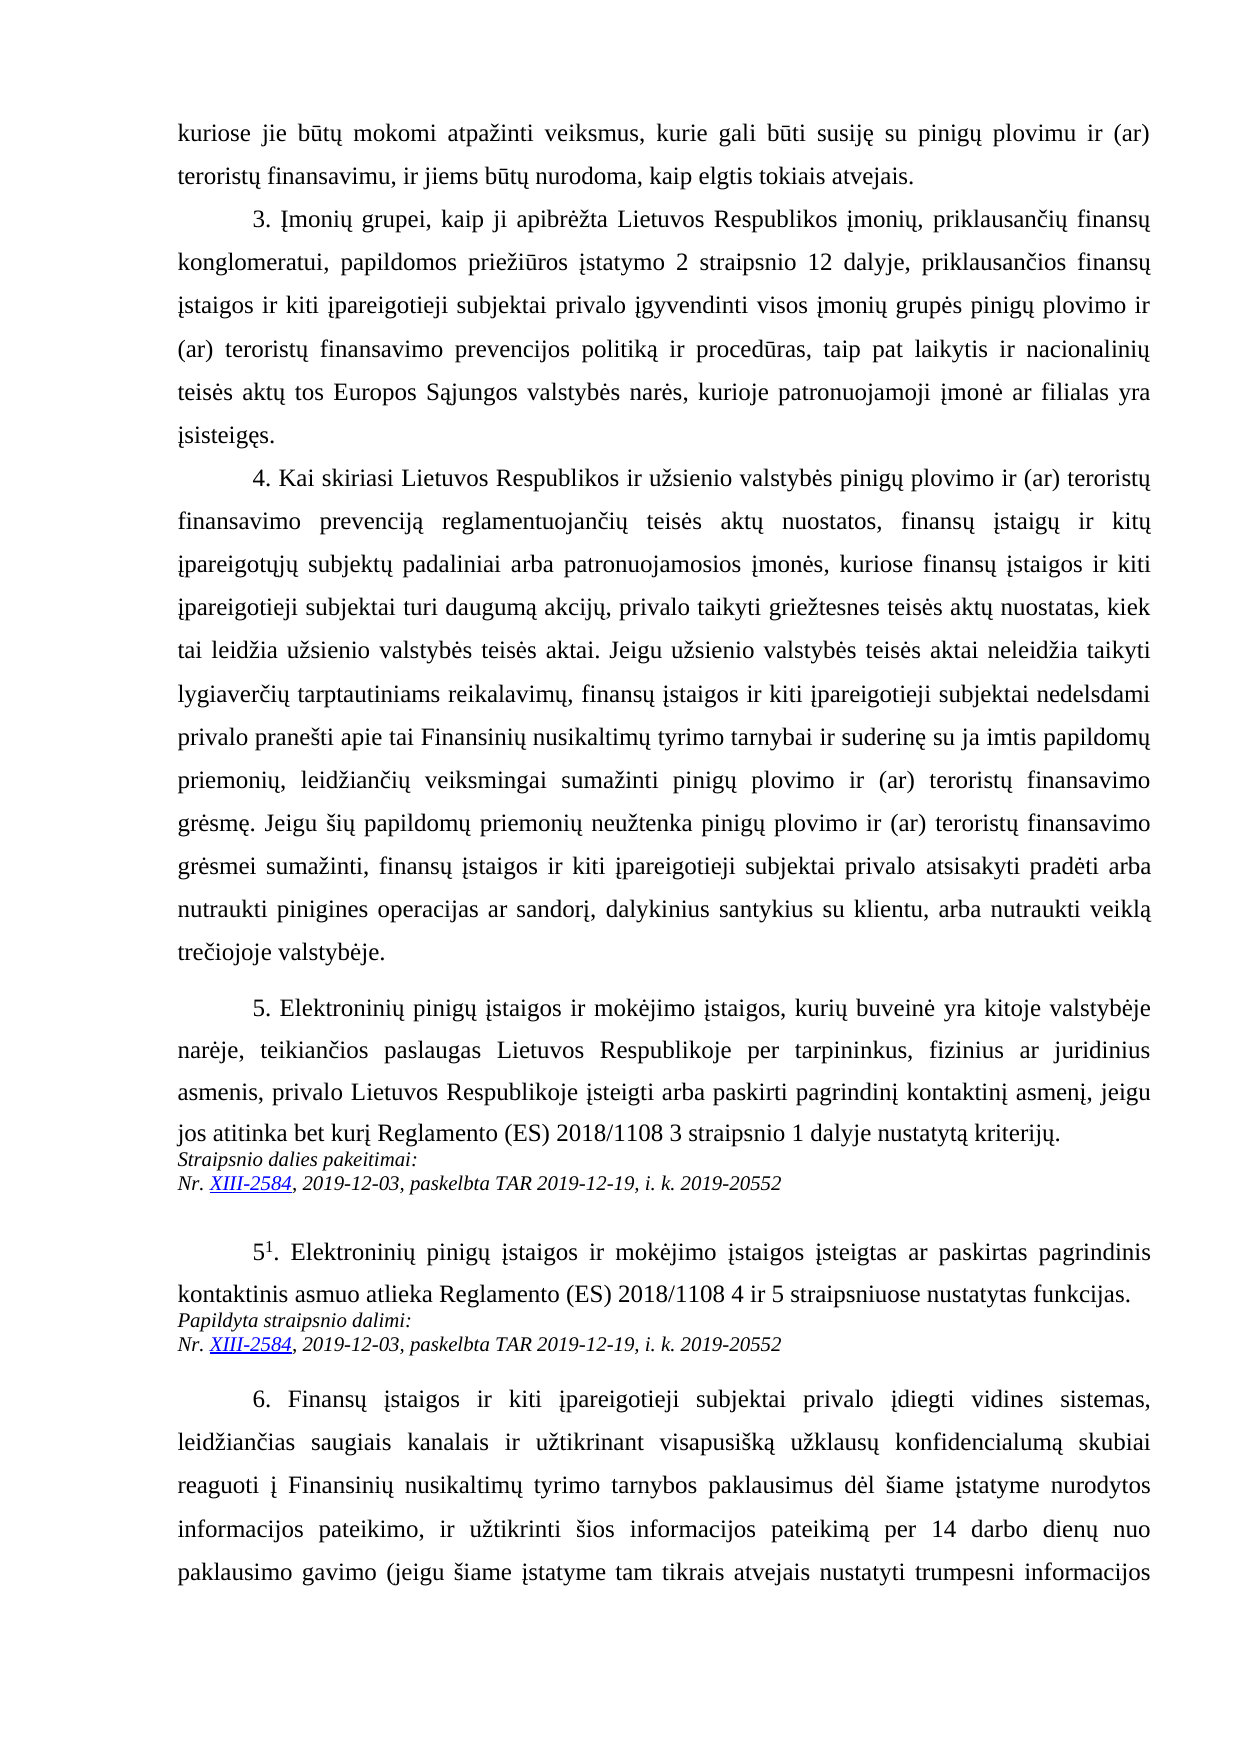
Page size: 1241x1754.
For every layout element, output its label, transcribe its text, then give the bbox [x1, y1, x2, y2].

text 3. Įmonių grupei, kaip ji apibrėžta Lietuvos Respublikos įmonių, priklausančių finansų konglomeratui, papildomos priežiūros įstatymo 2 straipsnio 12 dalyje, priklausančios finansų įstaigos ir kiti įpareigotieji subjektai privalo įgyvendinti visos įmonių grupės pinigų plovimo ir (ar) teroristų finansavimo prevencijos politiką ir procedūras, taip pat laikytis ir nacionalinių teisės aktų tos Europos Sąjungos valstybės narės, kurioje patronuojamoji įmonė ar filialas yra įsisteigęs. [177, 204, 1152, 449]
text Nr. XIII-2584, 2019-12-03, paskelbta TAR 2019-12-19, i. k. 2019-20552 [177, 1171, 1152, 1195]
text 51. Elektroninių pinigų įstaigos ir mokėjimo įstaigos įsteigtas ar paskirtas pagrindinis kontaktinis asmuo atlieka Reglamento (ES) 2018/1108 4 ir 5 straipsniuose nustatytas funkcijas. [177, 1224, 1152, 1307]
text Straipsnio dalies pakeitimai: [177, 1147, 1152, 1171]
text 4. Kai skiriasi Lietuvos Respublikos ir užsienio valstybės pinigų plovimo ir (ar) teroristų finansavimo prevenciją reglamentuojančių teisės aktų nuostatos, finansų įstaigų ir kitų įpareigotųjų subjektų padaliniai arba patronuojamosios įmonės, kuriose finansų įstaigos ir kiti įpareigotieji subjektai turi daugumą akcijų, privalo taikyti griežtesnes teisės aktų nuostatas, kiek tai leidžia užsienio valstybės teisės aktai. Jeigu užsienio valstybės teisės aktai neleidžia taikyti lygiaverčių tarptautiniams reikalavimų, finansų įstaigos ir kiti įpareigotieji subjektai nedelsdami privalo pranešti apie tai Finansinių nusikaltimų tyrimo tarnybai ir suderinę su ja imtis papildomų priemonių, leidžiančių veiksmingai sumažinti pinigų plovimo ir (ar) teroristų finansavimo grėsmę. Jeigu šių papildomų priemonių neužtenka pinigų plovimo ir (ar) teroristų finansavimo grėsmei sumažinti, finansų įstaigos ir kiti įpareigotieji subjektai privalo atsisakyti pradėti arba nutraukti pinigines operacijas ar sandorį, dalykinius santykius su klientu, arba nutraukti veiklą trečiojoje valstybėje. [177, 463, 1152, 966]
text kuriose jie būtų mokomi atpažinti veiksmus, kurie gali būti susiję su pinigų plovimu ir (ar) teroristų finansavimu, ir jiems būtų nurodoma, kaip elgtis tokiais atvejais. [177, 118, 1152, 190]
text Papildyta straipsnio dalimi: [177, 1307, 1152, 1332]
text 5. Elektroninių pinigų įstaigos ir mokėjimo įstaigos, kurių buveinė yra kitoje valstybėje narėje, teikiančios paslaugas Lietuvos Respublikoje per tarpininkus, fizinius ar juridinius asmenis, privalo Lietuvos Respublikoje įsteigti arba paskirti pagrindinį kontaktinį asmenį, jeigu jos atitinka bet kurį Reglamento (ES) 2018/1108 3 straipsnio 1 dalyje nustatytą kriterijų. [177, 981, 1152, 1147]
text Nr. XIII-2584, 2019-12-03, paskelbta TAR 2019-12-19, i. k. 2019-20552 [177, 1332, 1152, 1356]
text 6. Finansų įstaigos ir kiti įpareigotieji subjektai privalo įdiegti vidines sistemas, leidžiančias saugiais kanalais ir užtikrinant visapusišką užklausų konfidencialumą skubiai reaguoti į Finansinių nusikaltimų tyrimo tarnybos paklausimus dėl šiame įstatyme nurodytos informacijos pateikimo, ir užtikrinti šios informacijos pateikimą per 14 darbo dienų nuo paklausimo gavimo (jeigu šiame įstatyme tam tikrais atvejais nustatyti trumpesni informacijos [177, 1384, 1152, 1586]
